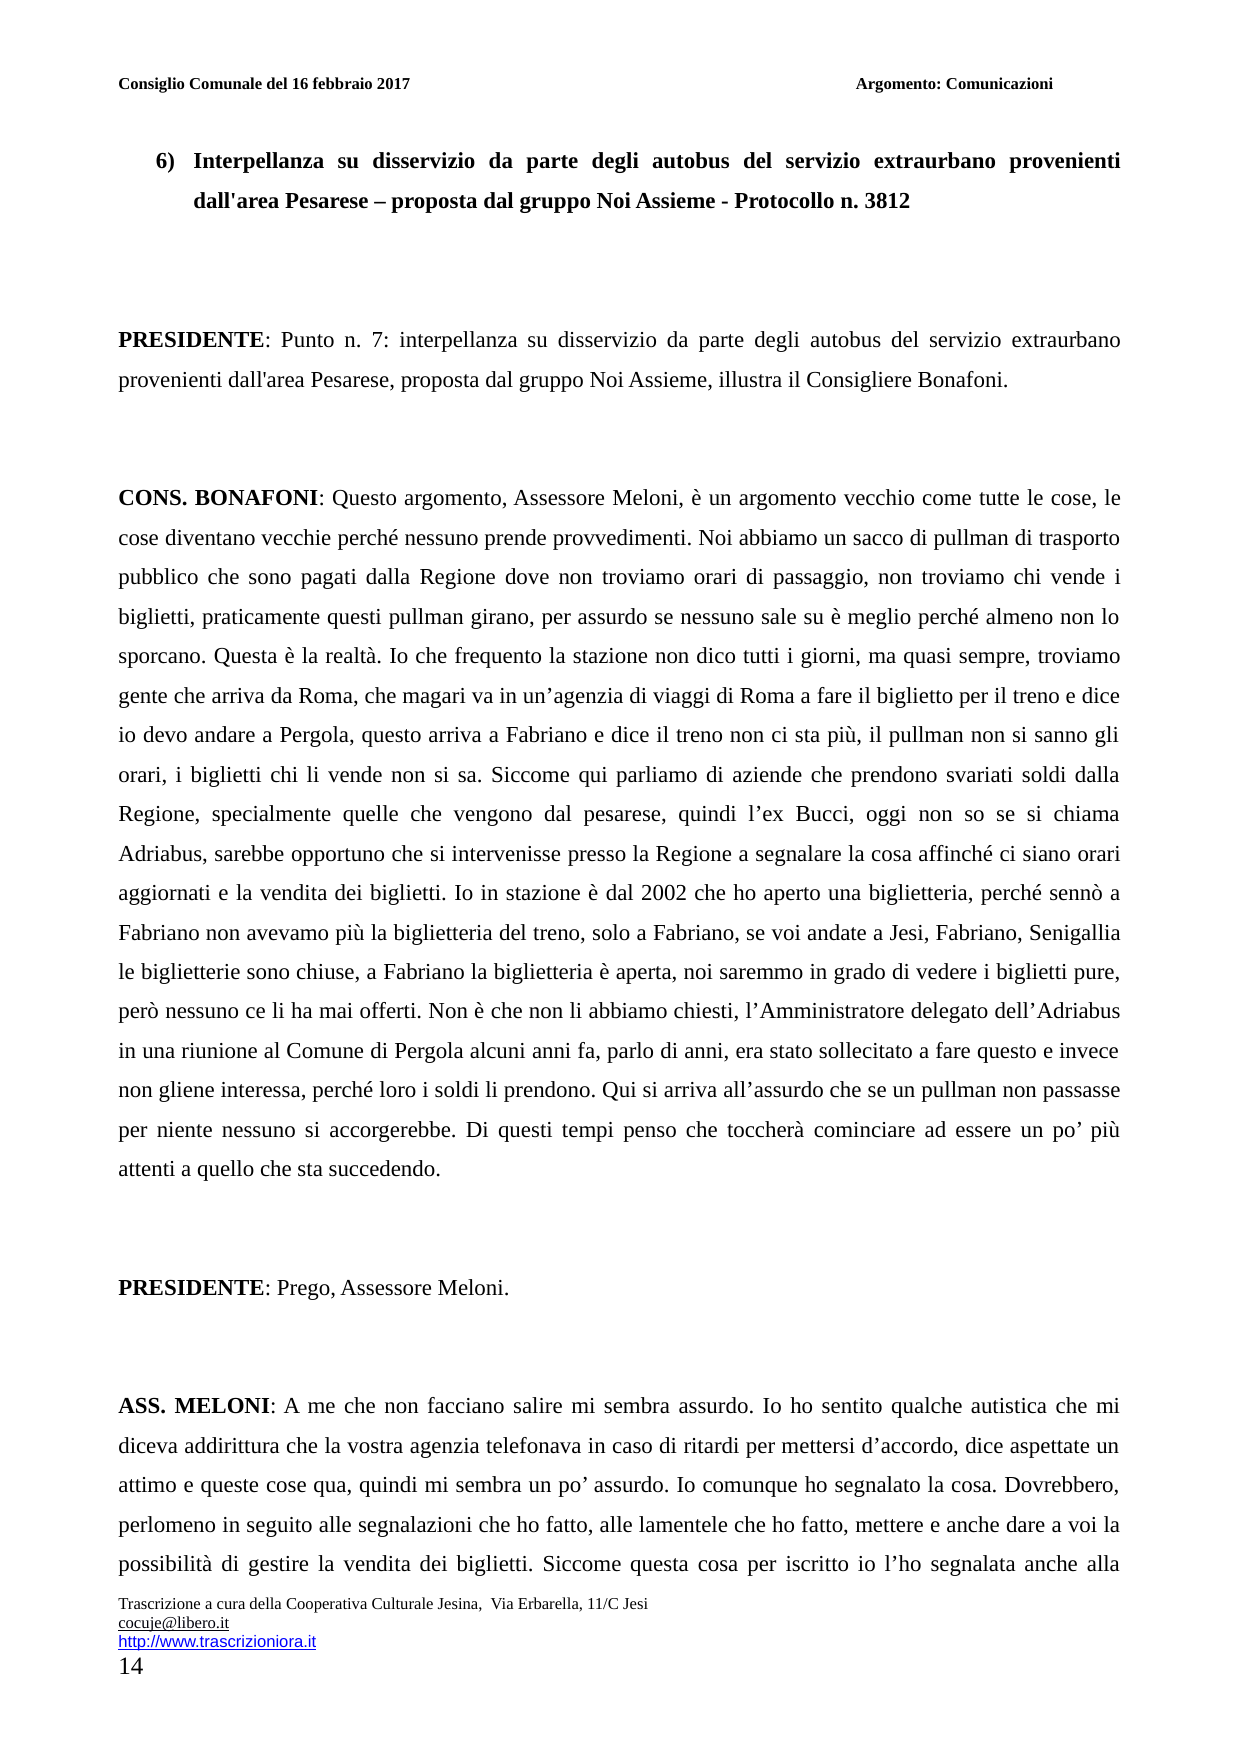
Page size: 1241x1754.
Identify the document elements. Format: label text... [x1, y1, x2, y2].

text ASS. MELONI: A me che non facciano salire mi sembra assurdo. Io ho sentito qualche autistica che mi diceva addirittura che la vostra agenzia telefonava in caso di ritardi per mettersi d’accordo, dice aspettate un attimo e queste cose qua, quindi mi sembra un po’ assurdo. Io comunque ho segnalato la cosa. Dovrebbero, perlomeno in seguito alle segnalazioni che ho fatto, alle lamentele che ho fatto, mettere e anche dare a voi la possibilità di gestire la vendita dei biglietti. Siccome questa cosa per iscritto io l’ho segnalata anche alla [118, 1392, 1122, 1577]
text CONS. BONAFONI: Questo argomento, Assessore Meloni, è un argomento vecchio come tutte le cose, le cose diventano vecchie perché nessuno prende provvedimenti. Noi abbiamo un sacco di pullman di trasporto pubblico che sono pagati dalla Regione dove non troviamo orari di passaggio, non troviamo chi vende i biglietti, praticamente questi pullman girano, per assurdo se nessuno sale su è meglio perché almeno non lo sporcano. Questa è la realtà. Io che frequento la stazione non dico tutti i giorni, ma quasi sempre, troviamo gente che arriva da Roma, che magari va in un’agenzia di viaggi di Roma a fare il biglietto per il treno e dice io devo andare a Pergola, questo arriva a Fabriano e dice il treno non ci sta più, il pullman non si sanno gli orari, i biglietti chi li vende non si sa. Siccome qui parliamo di aziende che prendono svariati soldi dalla Regione, specialmente quelle che vengono dal pesarese, quindi l’ex Bucci, oggi non so se si chiama Adriabus, sarebbe opportuno che si intervenisse presso la Regione a segnalare la cosa affinché ci siano orari aggiornati e la vendita dei biglietti. Io in stazione è dal 2002 che ho aperto una biglietteria, perché sennò a Fabriano non avevamo più la biglietteria del treno, solo a Fabriano, se voi andate a Jesi, Fabriano, Senigallia le biglietterie sono chiuse, a Fabriano la biglietteria è aperta, noi saremmo in grado di vedere i biglietti pure, però nessuno ce li ha mai offerti. Non è che non li abbiamo chiesti, l’Amministratore delegato dell’Adriabus in una riunione al Comune di Pergola alcuni anni fa, parlo di anni, era stato sollecitato a fare questo e invece non gliene interessa, perché loro i soldi li prendono. Qui si arriva all’assurdo che se un pullman non passasse per niente nessuno si accorgerebbe. Di questi tempi penso che toccherà cominciare ad essere un po’ più attenti a quello che sta succedendo. [118, 484, 1122, 1182]
text PRESIDENTE: Punto n. 7: interpellanza su disservizio da parte degli autobus del servizio extraurbano provenienti dall'area Pesarese, proposta dal gruppo Noi Assieme, illustra il Consigliere Bonafoni. [118, 326, 1122, 392]
text PRESIDENTE: Prego, Assessore Meloni. [118, 1274, 1122, 1300]
list Interpellanza su disservizio da parte degli autobus del servizio extraurbano provenienti dall'area Pesarese – proposta dal gruppo Noi Assieme - Protocollo n. 3812 [156, 148, 1122, 213]
